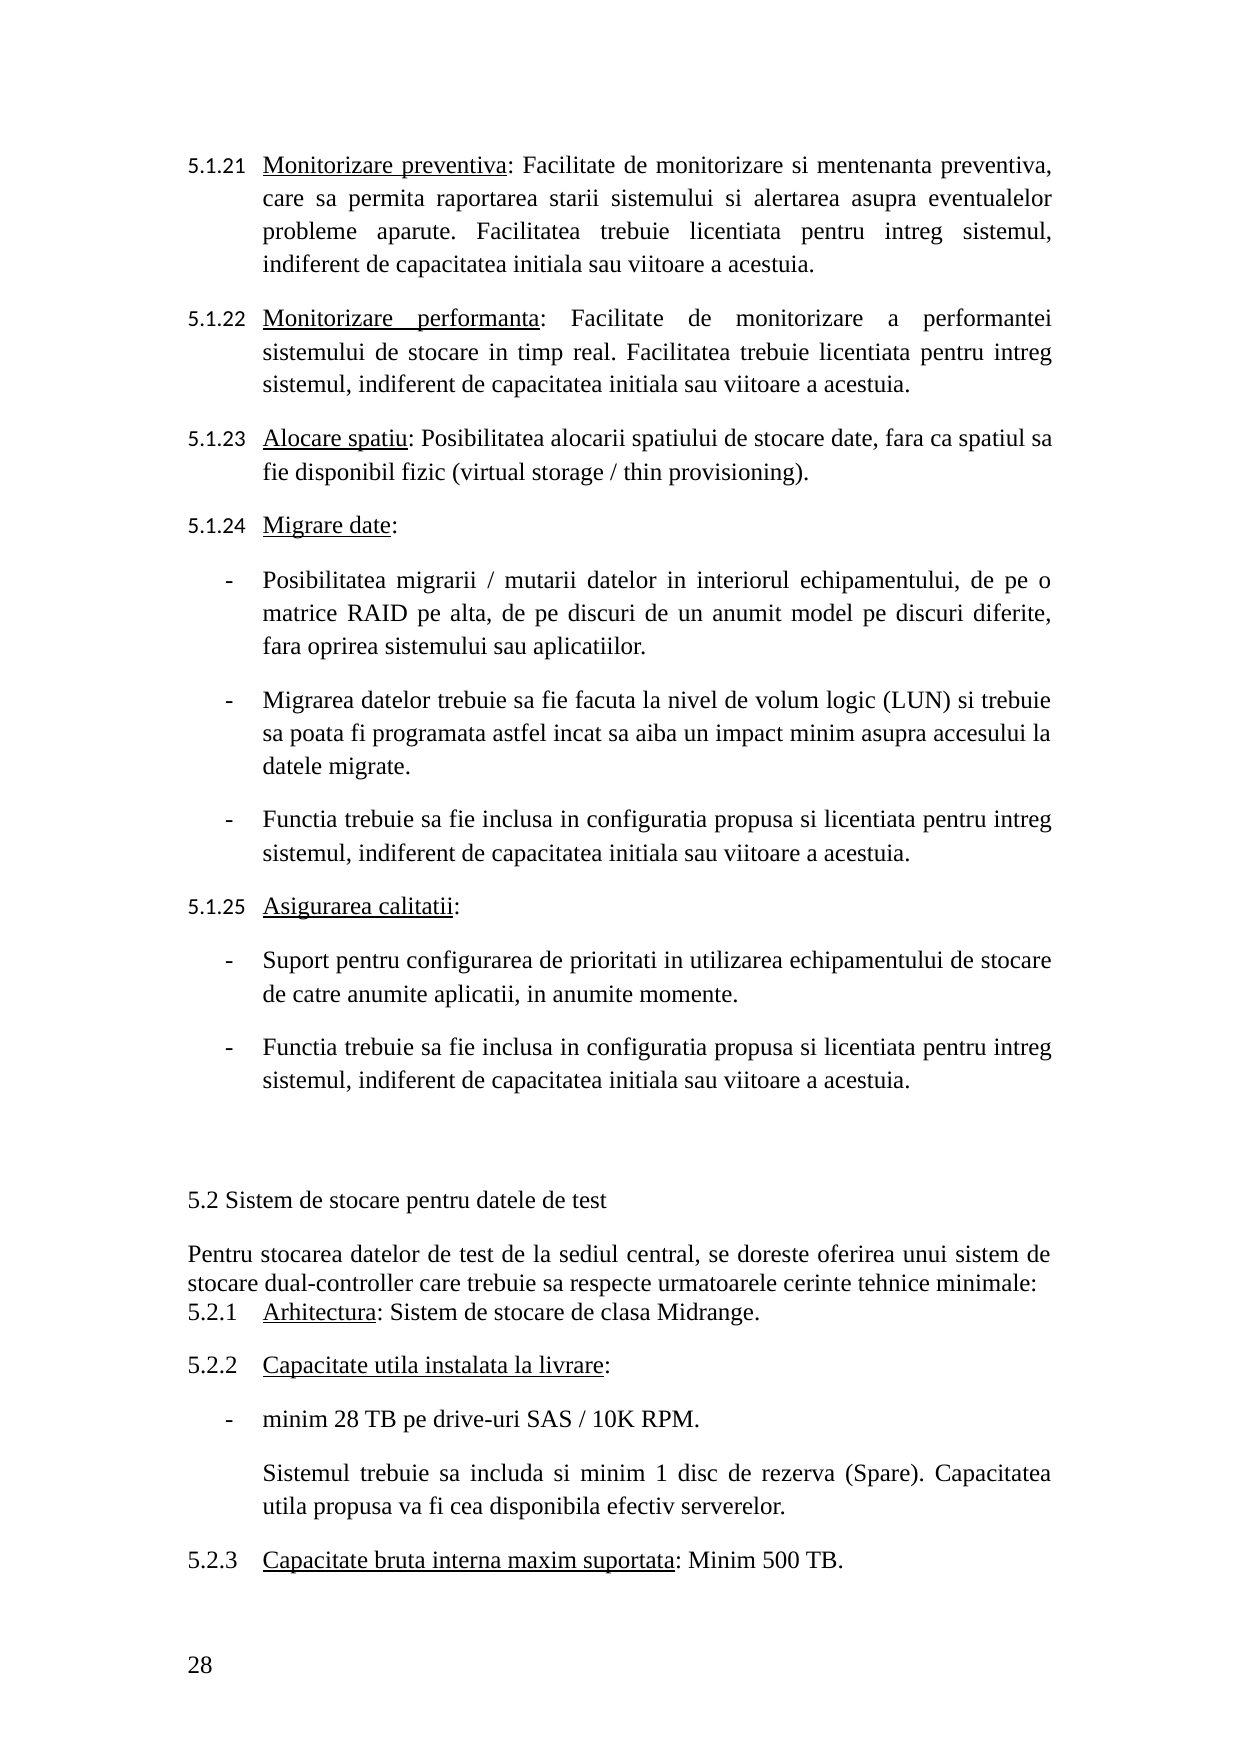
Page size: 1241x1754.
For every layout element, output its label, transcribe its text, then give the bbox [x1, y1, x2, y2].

text Sistemul trebuie sa includa si minim 1 disc de rezerva (Spare). Capacitatea utila propusa va fi cea disponibila efectiv serverelor. [262, 1458, 1053, 1520]
list Monitorizare performanta: Facilitate de monitorizare a performantei sistemului de stocare in timp real. Facilitatea trebuie licentiata pentru intreg sistemul, indiferent de capacitatea initiala sau viitoare a acestuia. [187, 303, 1053, 398]
list Functia trebuie sa fie inclusa in configuratia propusa si licentiata pentru intreg sistemul, indiferent de capacitatea initiala sau viitoare a acestuia. [225, 804, 1053, 866]
list Monitorizare preventiva: Facilitate de monitorizare si mentenanta preventiva, care sa permita raportarea starii sistemului si alertarea asupra eventualelor probleme aparute. Facilitatea trebuie licentiata pentru intreg sistemul, indiferent de capacitatea initiala sau viitoare a acestuia. [187, 150, 1053, 278]
list Migrare date: [187, 511, 1053, 540]
list Functia trebuie sa fie inclusa in configuratia propusa si licentiata pentru intreg sistemul, indiferent de capacitatea initiala sau viitoare a acestuia. [225, 1032, 1053, 1094]
list Capacitate utila instalata la livrare: [187, 1351, 1053, 1379]
list Arhitectura: Sistem de stocare de clasa Midrange. [187, 1297, 1053, 1326]
list Sistem de stocare pentru datele de test [187, 1185, 1053, 1214]
list Posibilitatea migrarii / mutarii datelor in interiorul echipamentului, de pe o matrice RAID pe alta, de pe discuri de un anumit model pe discuri diferite, fara oprirea sistemului sau aplicatiilor. [225, 565, 1053, 659]
list Migrarea datelor trebuie sa fie facuta la nivel de volum logic (LUN) si trebuie sa poata fi programata astfel incat sa aiba un impact minim asupra accesului la datele migrate. [225, 685, 1053, 779]
list Alocare spatiu: Posibilitatea alocarii spatiului de stocare date, fara ca spatiul sa fie disponibil fizic (virtual storage / thin provisioning). [187, 423, 1053, 486]
list minim 28 TB pe drive-uri SAS / 10K RPM. [225, 1404, 1053, 1433]
list Capacitate bruta interna maxim suportata: Minim 500 TB. [187, 1545, 1053, 1574]
list Suport pentru configurarea de prioritati in utilizarea echipamentului de stocare de catre anumite aplicatii, in anumite momente. [225, 946, 1053, 1007]
text Pentru stocarea datelor de test de la sediul central, se doreste oferirea unui sistem de stocare dual-controller care trebuie sa respecte urmatoarele cerinte tehnice minimale: [187, 1239, 1053, 1297]
list Asigurarea calitatii: [187, 891, 1053, 921]
